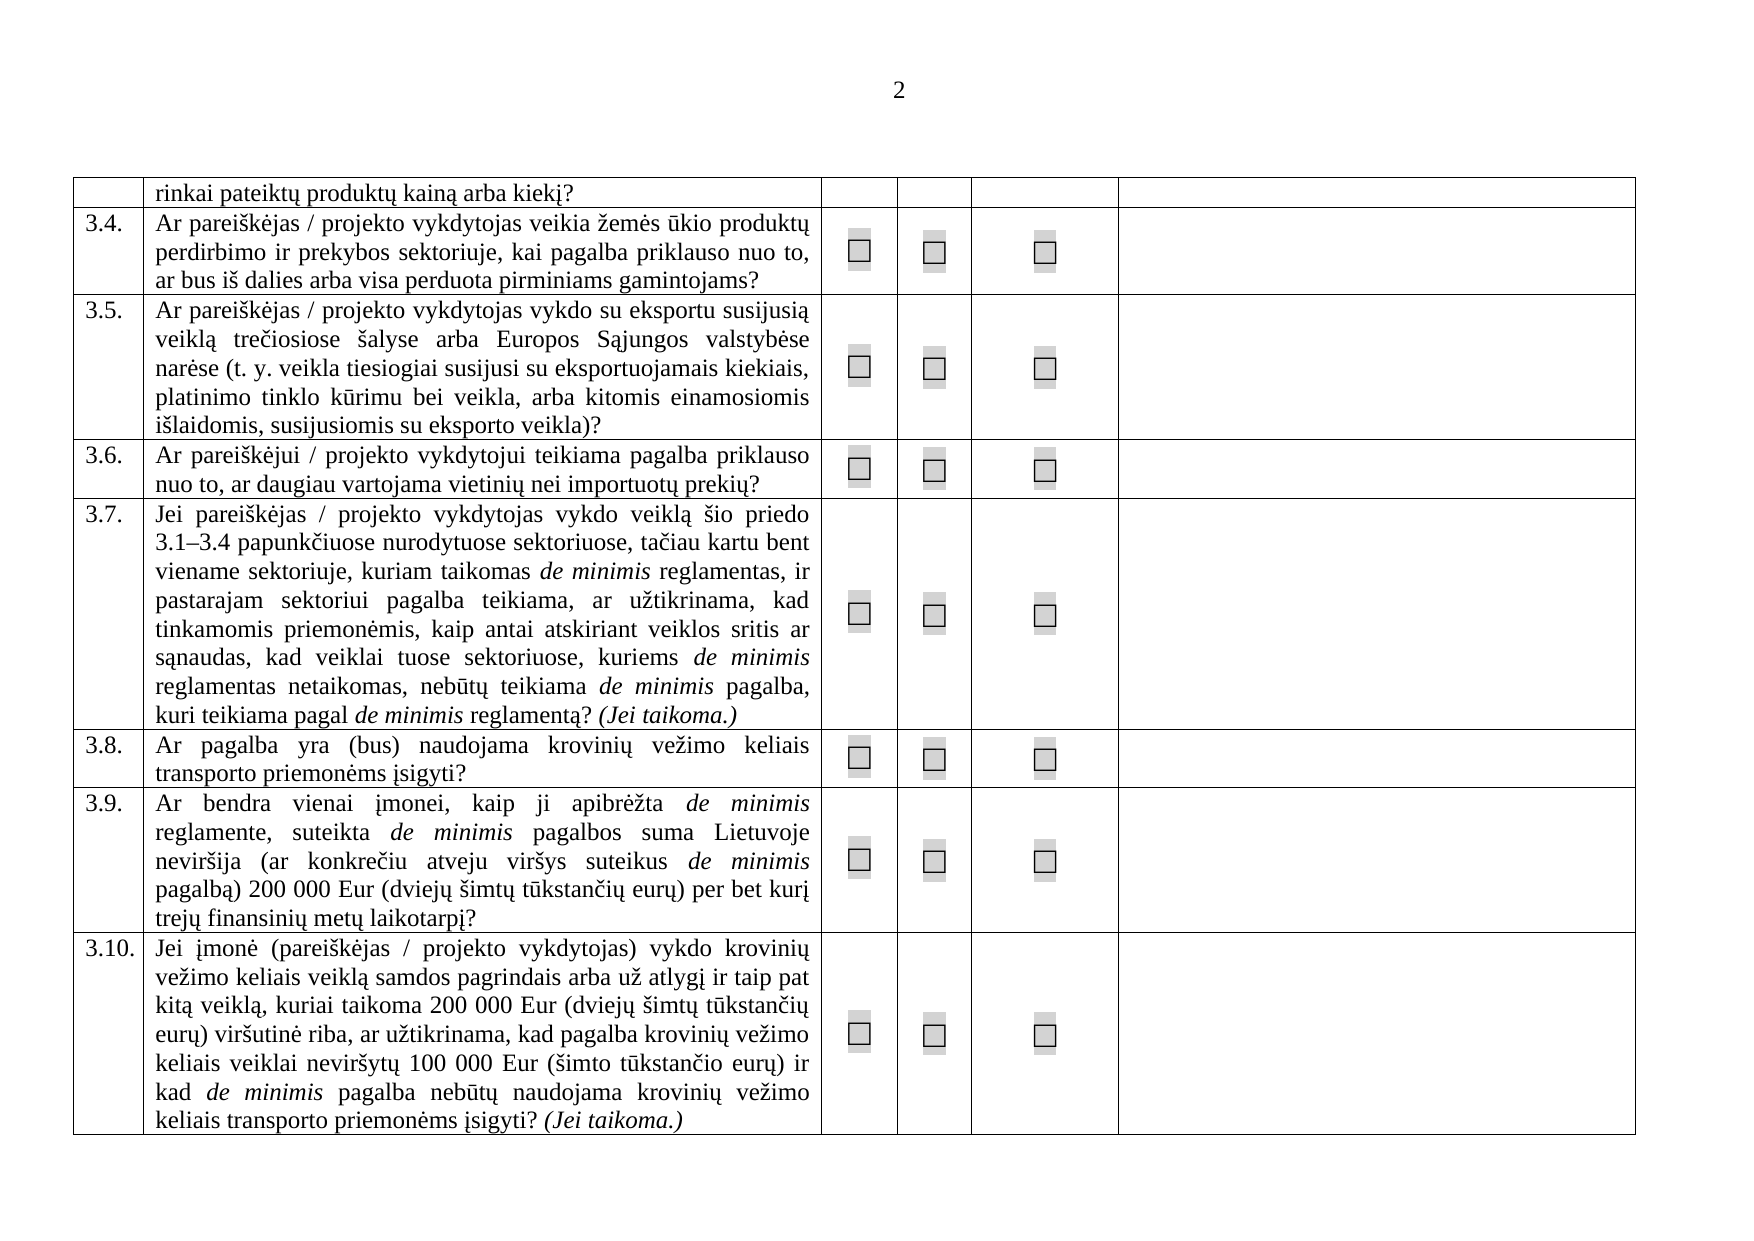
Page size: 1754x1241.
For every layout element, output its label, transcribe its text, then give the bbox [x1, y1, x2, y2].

table_cell rinkai pateiktų produktų kainą arba kiekį? [144, 178, 821, 207]
table_cell [1119, 295, 1635, 439]
table_cell 3.9. [74, 788, 143, 932]
table_cell [1119, 178, 1635, 207]
table_cell [74, 178, 143, 207]
table_cell □ [972, 933, 1118, 1134]
table_cell □ [898, 788, 971, 932]
table_cell □ [972, 440, 1118, 498]
table_cell [1119, 440, 1635, 498]
table_cell □ [822, 730, 897, 787]
table_cell Jei pareiškėjas / projekto vykdytojas vykdo veiklą šio priedo 3.1–3.4 papunkčiuose nurodytuose sektoriuose, tačiau kartu bent viename sektoriuje, kuriam taikomas de minimis reglamentas, ir pastarajam sektoriui pagalba teikiama, ar užtikrinama, kad tinkamomis priemonėmis, kaip antai atskiriant veiklos sritis ar sąnaudas, kad veiklai tuose sektoriuose, kuriems de minimis reglamentas netaikomas, nebūtų teikiama de minimis pagalba, kuri teikiama pagal de minimis reglamentą? (Jei taikoma.) [144, 499, 821, 729]
table_cell [1119, 208, 1635, 294]
table_cell □ [972, 730, 1118, 787]
table_cell □ [972, 295, 1118, 439]
table_cell [1119, 788, 1635, 932]
table_cell □ [822, 788, 897, 932]
table_cell Ar pagalba yra (bus) naudojama krovinių vežimo keliais transporto priemonėms įsigyti? [144, 730, 821, 787]
table_cell □ [972, 788, 1118, 932]
table_cell 3.5. [74, 295, 143, 439]
table_cell □ [898, 440, 971, 498]
table_cell □ [822, 440, 897, 498]
table_cell [898, 178, 971, 207]
table_cell 3.10. [74, 933, 143, 1134]
table_cell □ [822, 208, 897, 294]
table_cell Ar bendra vienai įmonei, kaip ji apibrėžta de minimis reglamente, suteikta de minimis pagalbos suma Lietuvoje neviršija (ar konkrečiu atveju viršys suteikus de minimis pagalbą) 200 000 Eur (dviejų šimtų tūkstančių eurų) per bet kurį trejų finansinių metų laikotarpį? [144, 788, 821, 932]
table_cell Ar pareiškėjui / projekto vykdytojui teikiama pagalba priklauso nuo to, ar daugiau vartojama vietinių nei importuotų prekių? [144, 440, 821, 498]
table_cell Ar pareiškėjas / projekto vykdytojas veikia žemės ūkio produktų perdirbimo ir prekybos sektoriuje, kai pagalba priklauso nuo to, ar bus iš dalies arba visa perduota pirminiams gamintojams? [144, 208, 821, 294]
table_cell □ [898, 208, 971, 294]
table_cell 3.4. [74, 208, 143, 294]
table_cell 3.8. [74, 730, 143, 787]
table_cell □ [822, 933, 897, 1134]
table_cell [972, 178, 1118, 207]
table_cell [1119, 499, 1635, 729]
table_cell □ [972, 499, 1118, 729]
table_cell Ar pareiškėjas / projekto vykdytojas vykdo su eksportu susijusią veiklą trečiosiose šalyse arba Europos Sąjungos valstybėse narėse (t. y. veikla tiesiogiai susijusi su eksportuojamais kiekiais, platinimo tinklo kūrimu bei veikla, arba kitomis einamosiomis išlaidomis, susijusiomis su eksporto veikla)? [144, 295, 821, 439]
table_cell [1119, 933, 1635, 1134]
table_cell □ [972, 208, 1118, 294]
table_cell 3.7. [74, 499, 143, 729]
table_cell □ [898, 295, 971, 439]
table_cell [822, 178, 897, 207]
table_cell □ [898, 933, 971, 1134]
table_cell [1119, 730, 1635, 787]
table_cell □ [898, 730, 971, 787]
table_cell □ [822, 499, 897, 729]
table_cell 3.6. [74, 440, 143, 498]
table_cell Jei įmonė (pareiškėjas / projekto vykdytojas) vykdo krovinių vežimo keliais veiklą samdos pagrindais arba už atlygį ir taip pat kitą veiklą, kuriai taikoma 200 000 Eur (dviejų šimtų tūkstančių eurų) viršutinė riba, ar užtikrinama, kad pagalba krovinių vežimo keliais veiklai neviršytų 100 000 Eur (šimto tūkstančio eurų) ir kad de minimis pagalba nebūtų naudojama krovinių vežimo keliais transporto priemonėms įsigyti? (Jei taikoma.) [144, 933, 821, 1134]
table_cell □ [898, 499, 971, 729]
table_cell □ [822, 295, 897, 439]
